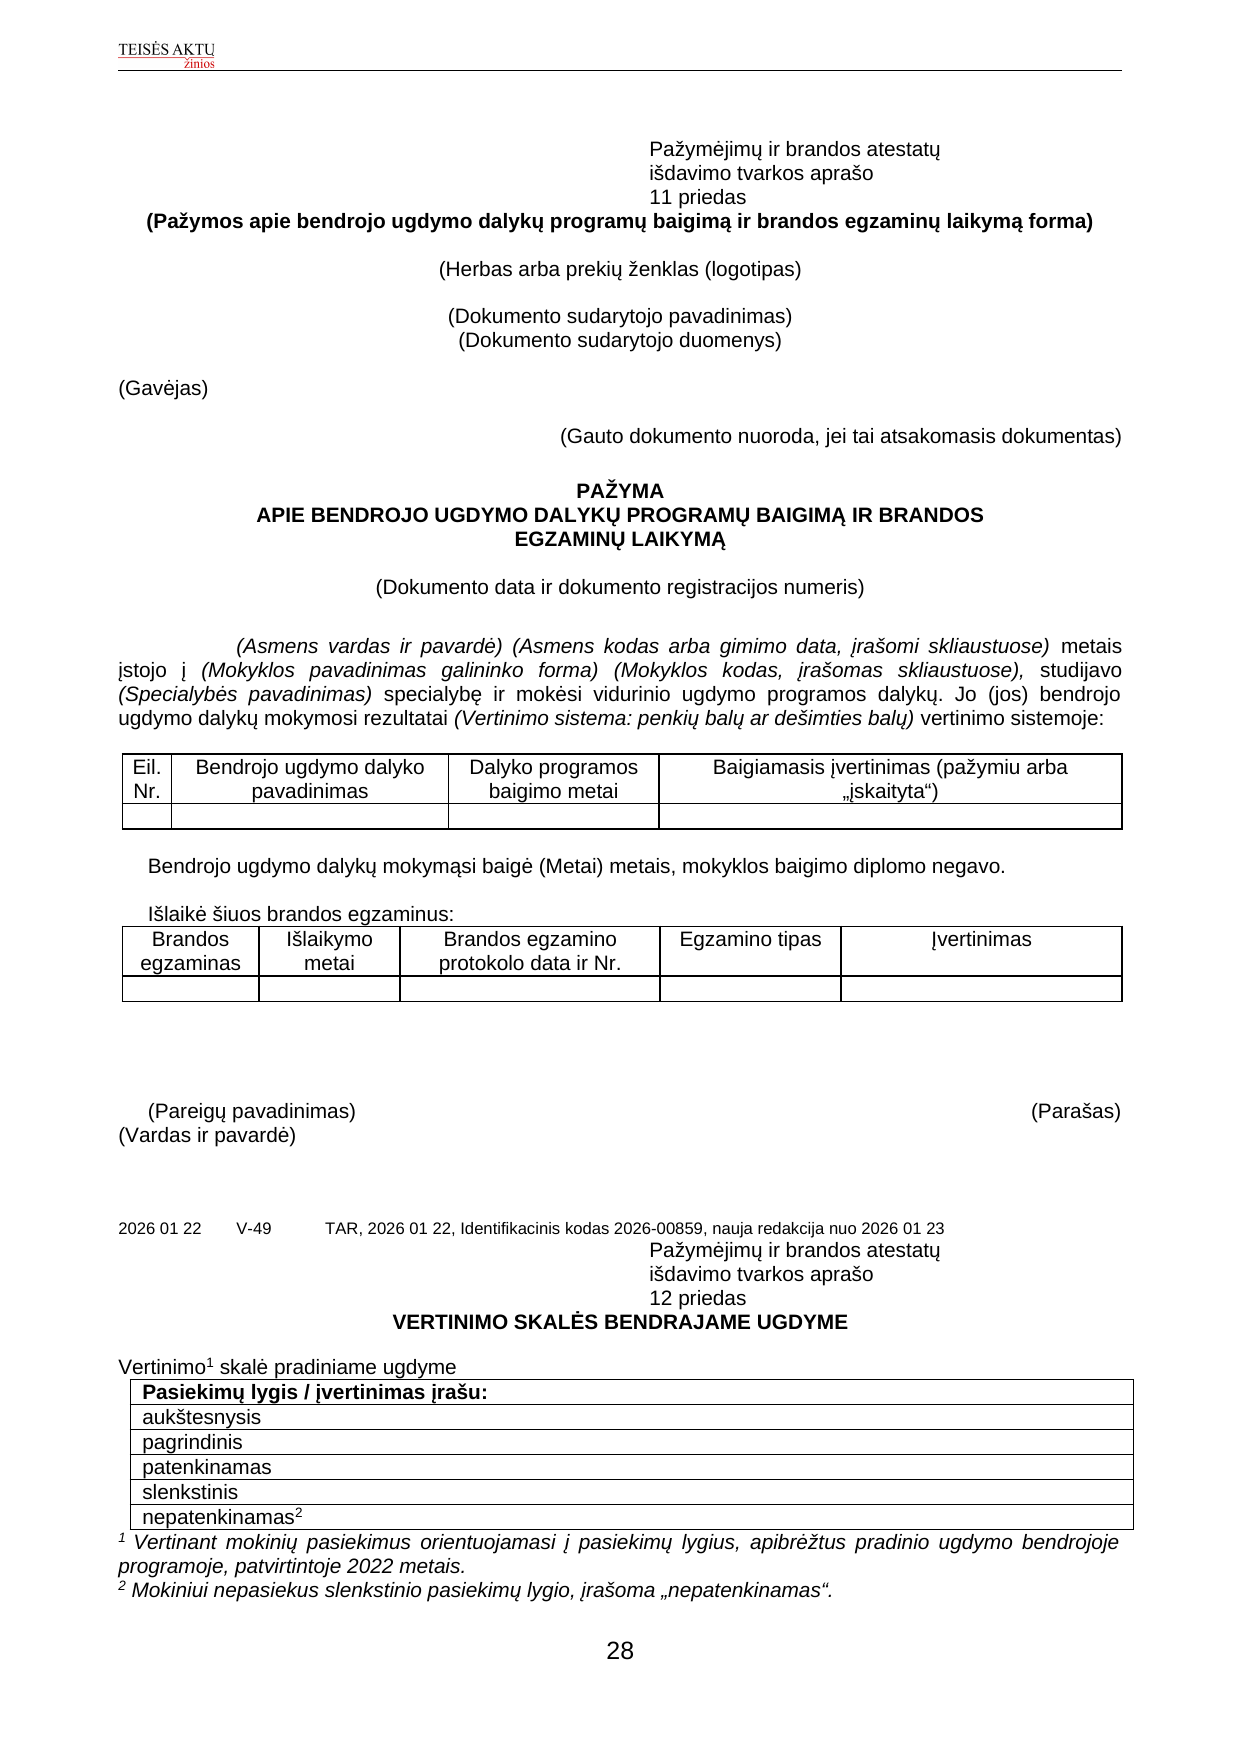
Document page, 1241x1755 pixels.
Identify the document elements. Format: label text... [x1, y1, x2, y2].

table_cell slenkstinis [131, 1480, 1133, 1504]
text VERTINIMO SKALĖS BENDRAJAME UGDYME [118, 1310, 1122, 1334]
table_header Brandos egzamino protokolo data ir Nr. [401, 927, 659, 975]
text (Gauto dokumento nuoroda, jei tai atsakomasis dokumentas) [463, 424, 1122, 448]
table_header Egzamino tipas [661, 927, 840, 975]
text (Asmens vardas ir pavardė) (Asmens kodas arba gimimo data, įrašomi skliaustuose) metais įstojo į (Mokyklos pavadinimas galininko forma) (Mokyklos kodas, įrašomas skliaustuose), studijavo (Specialybės pavadinimas) specialybę ir mokėsi vidurinio ugdymo programos dalykų. Jo (jos) bendrojo ugdymo dalykų mokymosi rezultatai (Vertinimo sistema: penkių balų ar dešimties balų) vertinimo sistemoje: [118, 633, 1122, 729]
text 2026 01 22 V-49 TAR, 2026 01 22, Identifikacinis kodas 2026-00859, nauja redakcija nuo 2026 01 23 [118, 1219, 1122, 1238]
table_header Dalyko programos baigimo metai [449, 755, 658, 803]
table_cell nepatenkinamas2 [131, 1505, 1133, 1529]
table_header Eil. Nr. [123, 755, 171, 803]
table_cell [123, 804, 171, 828]
table_cell aukštesnysis [131, 1405, 1133, 1429]
text Vertinimo1 skalė pradiniame ugdyme [118, 1355, 1122, 1379]
table_header Brandos egzaminas [123, 927, 258, 975]
text PAŽYMA APIE BENDROJO UGDYMO DALYKŲ PROGRAMŲ BAIGIMĄ IR BRANDOS EGZAMINŲ LAIKYMĄ (Dokumento data ir dokumento registracijos numeris) [118, 479, 1122, 599]
table_cell patenkinamas [131, 1455, 1133, 1479]
table_header Pasiekimų lygis / įvertinimas įrašu: [131, 1380, 1133, 1404]
table_cell [172, 804, 448, 828]
text 2 Mokiniui nepasiekus slenkstinio pasiekimų lygio, įrašoma „nepatenkinamas“. [118, 1578, 1122, 1602]
table_cell [123, 977, 258, 1001]
text Bendrojo ugdymo dalykų mokymąsi baigė (Metai) metais, mokyklos baigimo diplomo negavo. [118, 854, 1122, 878]
text (Dokumento sudarytojo pavadinimas) [118, 304, 1122, 328]
table_header Įvertinimas [842, 927, 1121, 975]
table_header Bendrojo ugdymo dalyko pavadinimas [172, 755, 448, 803]
table_cell [401, 977, 659, 1001]
table_cell pagrindinis [131, 1430, 1133, 1454]
text (Herbas arba prekių ženklas (logotipas) [118, 256, 1122, 280]
table_header Išlaikymo metai [260, 927, 399, 975]
text (Pareigų pavadinimas) (Parašas) (Vardas ir pavardė) [118, 1099, 1122, 1147]
text Pažymėjimų ir brandos atestatų išdavimo tvarkos aprašo 12 priedas [649, 1238, 1122, 1310]
text (Dokumento sudarytojo duomenys) [118, 328, 1122, 352]
text (Gavėjas) [118, 376, 1122, 400]
table_cell [661, 977, 840, 1001]
table_cell [449, 804, 658, 828]
table_cell [842, 977, 1121, 1001]
table_cell [260, 977, 399, 1001]
text (Pažymos apie bendrojo ugdymo dalykų programų baigimą ir brandos egzaminų laikymą forma) [118, 208, 1122, 232]
text Išlaikė šiuos brandos egzaminus: [118, 902, 1122, 926]
table_cell [660, 804, 1121, 828]
text 1 Vertinant mokinių pasiekimus orientuojamasi į pasiekimų lygius, apibrėžtus pradinio ugdymo bendrojoje programoje, patvirtintoje 2022 metais. [118, 1530, 1122, 1578]
table_header Baigiamasis įvertinimas (pažymiu arba „įskaityta“) [660, 755, 1121, 803]
text Pažymėjimų ir brandos atestatų išdavimo tvarkos aprašo 11 priedas [649, 137, 1122, 208]
